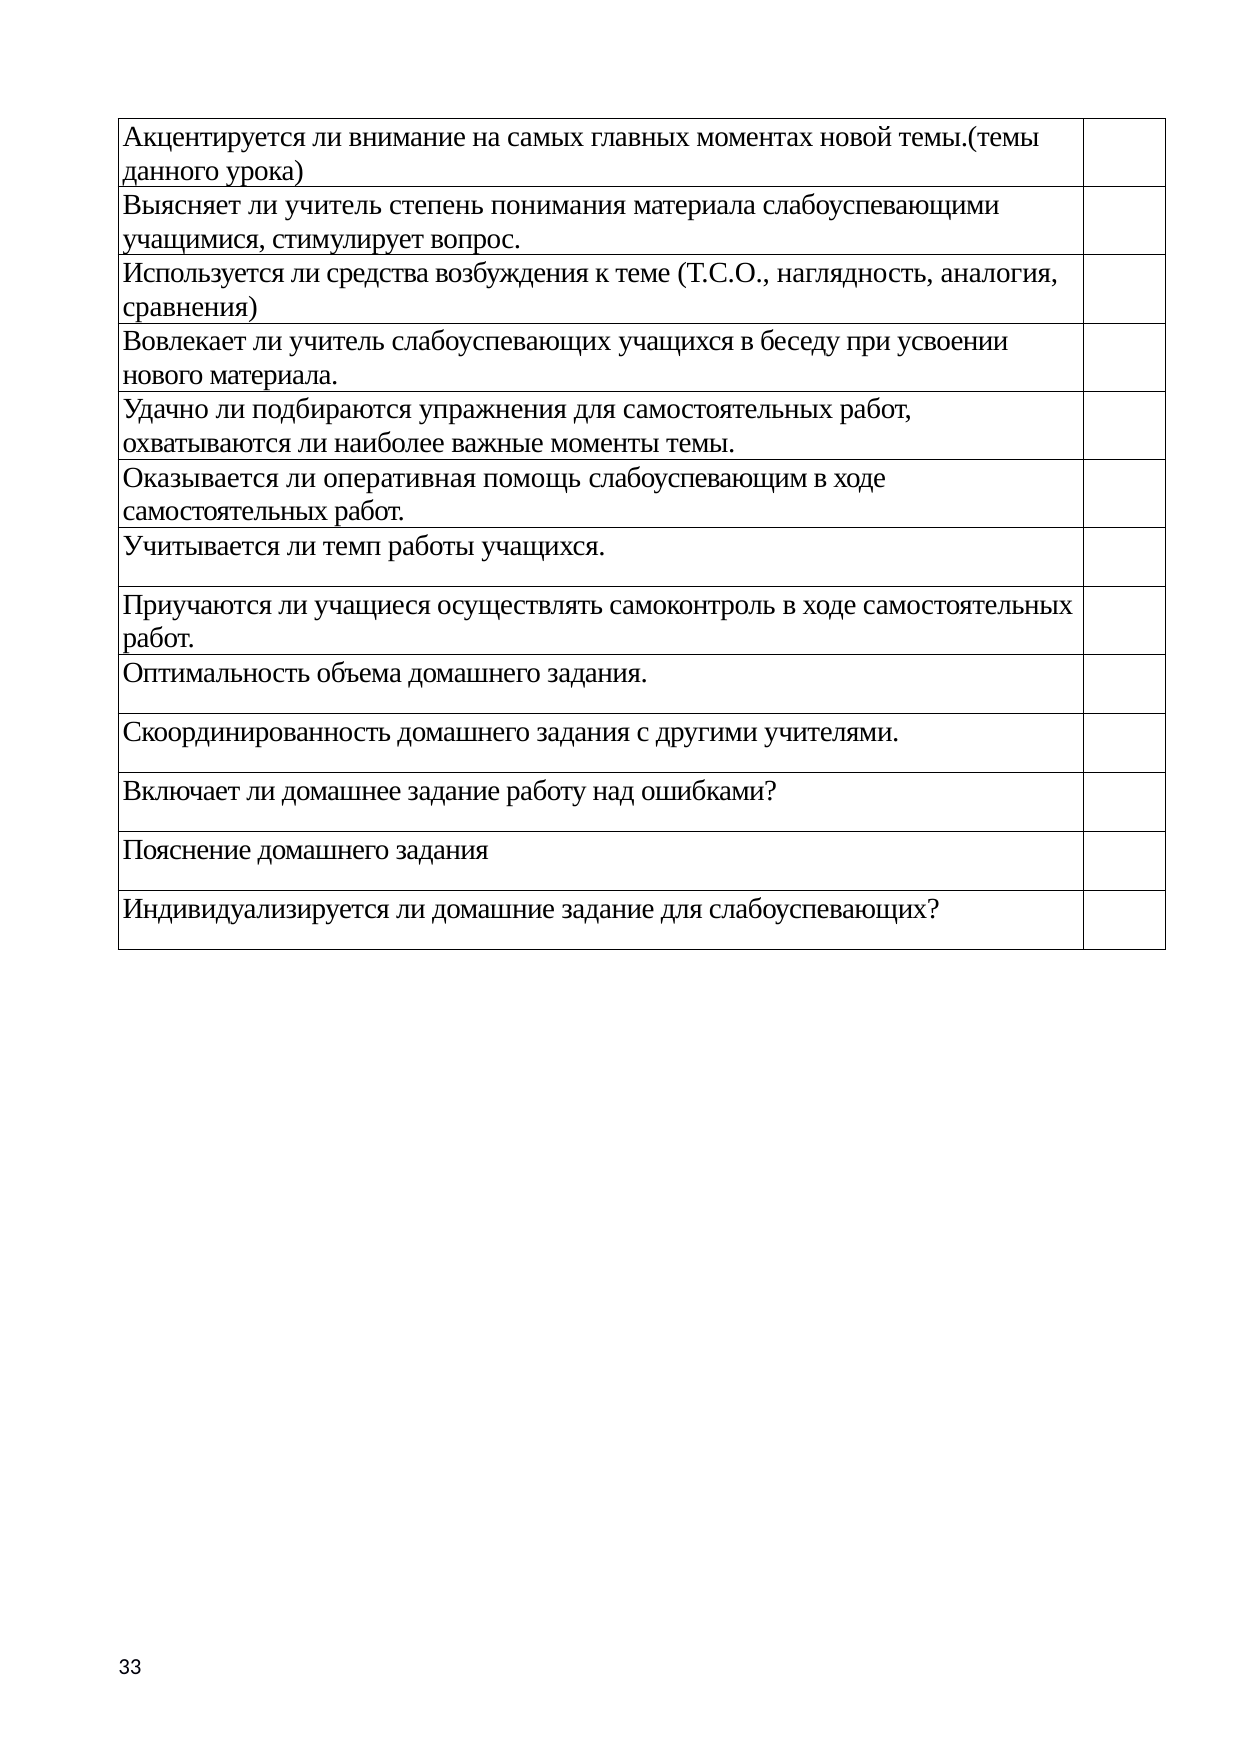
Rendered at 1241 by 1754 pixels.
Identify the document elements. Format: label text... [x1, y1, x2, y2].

table_cell [1084, 528, 1165, 586]
table_cell [1084, 587, 1165, 654]
table_cell Включает ли домашнее задание работу над ошибками? [119, 773, 1083, 831]
table_cell [1084, 832, 1165, 890]
table_cell [1084, 392, 1165, 459]
table_cell [1084, 255, 1165, 322]
table_cell [1084, 891, 1165, 949]
table_cell Оптимальность объема домашнего задания. [119, 655, 1083, 713]
table_cell [1084, 714, 1165, 772]
table_cell [1084, 773, 1165, 831]
table_cell [1084, 119, 1165, 186]
table_cell [1084, 460, 1165, 527]
table_cell Скоординированность домашнего задания с другими учителями. [119, 714, 1083, 772]
table_cell Пояснение домашнего задания [119, 832, 1083, 890]
table_cell Учитывается ли темп работы учащихся. [119, 528, 1083, 586]
table_cell [1084, 187, 1165, 254]
table_cell [1084, 655, 1165, 713]
table_cell Индивидуализируется ли домашние задание для слабоуспевающих? [119, 891, 1083, 949]
table_cell [1084, 324, 1165, 391]
